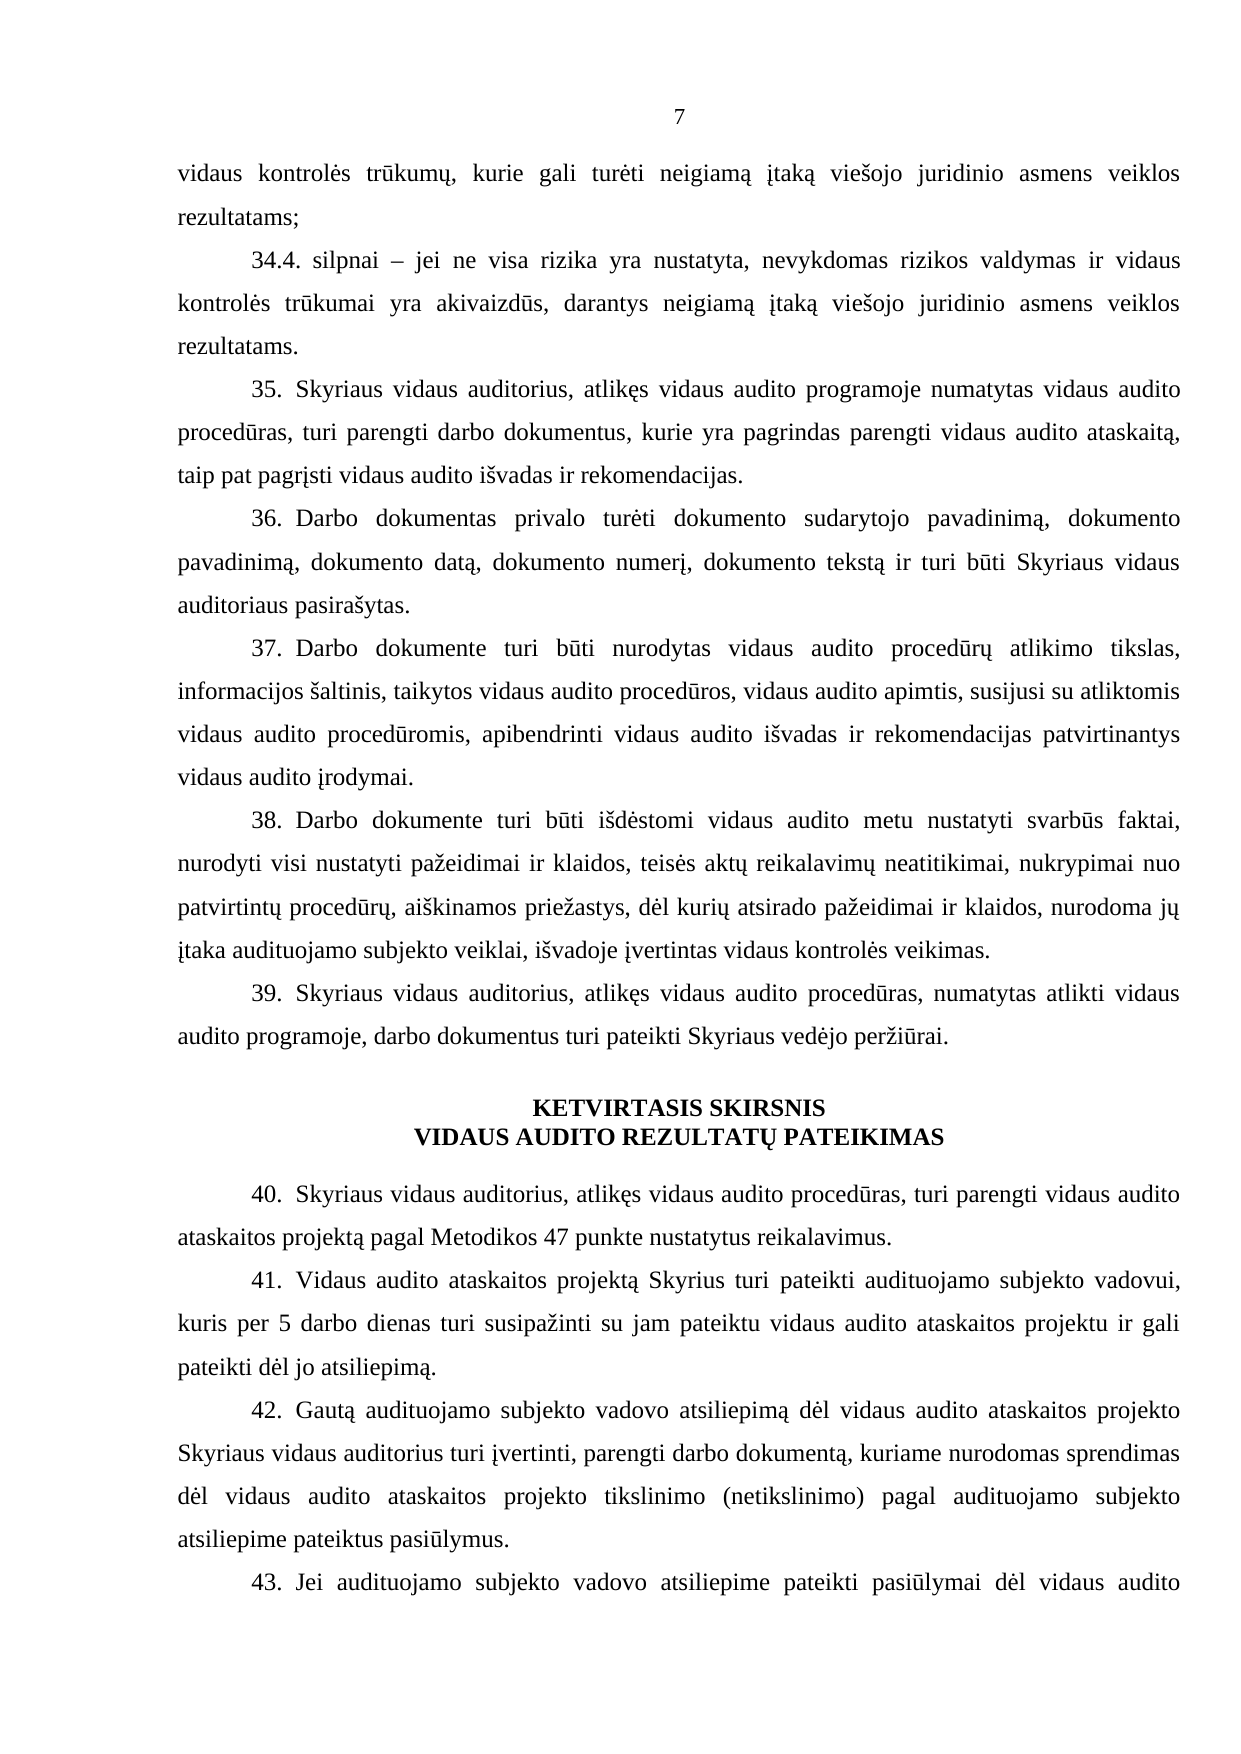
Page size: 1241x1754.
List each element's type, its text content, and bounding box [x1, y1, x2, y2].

text KETVIRTASIS SKIRSNIS [177, 1093, 1181, 1122]
text 41. Vidaus audito ataskaitos projektą Skyrius turi pateikti audituojamo subjekto vadovui, kuris per 5 darbo dienas turi susipažinti su jam pateiktu vidaus audito ataskaitos projektu ir gali pateikti dėl jo atsiliepimą. [177, 1265, 1181, 1380]
text 35. Skyriaus vidaus auditorius, atlikęs vidaus audito programoje numatytas vidaus audito procedūras, turi parengti darbo dokumentus, kurie yra pagrindas parengti vidaus audito ataskaitą, taip pat pagrįsti vidaus audito išvadas ir rekomendacijas. [177, 374, 1181, 489]
text 37. Darbo dokumente turi būti nurodytas vidaus audito procedūrų atlikimo tikslas, informacijos šaltinis, taikytos vidaus audito procedūros, vidaus audito apimtis, susijusi su atliktomis vidaus audito procedūromis, apibendrinti vidaus audito išvadas ir rekomendacijas patvirtinantys vidaus audito įrodymai. [177, 633, 1181, 791]
text VIDAUS AUDITO REZULTATŲ PATEIKIMAS [177, 1122, 1181, 1150]
text 40. Skyriaus vidaus auditorius, atlikęs vidaus audito procedūras, turi parengti vidaus audito ataskaitos projektą pagal Metodikos 47 punkte nustatytus reikalavimus. [177, 1179, 1181, 1251]
text 34.4. silpnai – jei ne visa rizika yra nustatyta, nevykdomas rizikos valdymas ir vidaus kontrolės trūkumai yra akivaizdūs, darantys neigiamą įtaką viešojo juridinio asmens veiklos rezultatams. [177, 245, 1181, 360]
text 36. Darbo dokumentas privalo turėti dokumento sudarytojo pavadinimą, dokumento pavadinimą, dokumento datą, dokumento numerį, dokumento tekstą ir turi būti Skyriaus vidaus auditoriaus pasirašytas. [177, 503, 1181, 618]
text 43. Jei audituojamo subjekto vadovo atsiliepime pateikti pasiūlymai dėl vidaus audito [177, 1567, 1181, 1596]
text 39. Skyriaus vidaus auditorius, atlikęs vidaus audito procedūras, numatytas atlikti vidaus audito programoje, darbo dokumentus turi pateikti Skyriaus vedėjo peržiūrai. [177, 978, 1181, 1050]
text vidaus kontrolės trūkumų, kurie gali turėti neigiamą įtaką viešojo juridinio asmens veiklos rezultatams; [177, 158, 1181, 230]
text 42. Gautą audituojamo subjekto vadovo atsiliepimą dėl vidaus audito ataskaitos projekto Skyriaus vidaus auditorius turi įvertinti, parengti darbo dokumentą, kuriame nurodomas sprendimas dėl vidaus audito ataskaitos projekto tikslinimo (netikslinimo) pagal audituojamo subjekto atsiliepime pateiktus pasiūlymus. [177, 1395, 1181, 1553]
text 38. Darbo dokumente turi būti išdėstomi vidaus audito metu nustatyti svarbūs faktai, nurodyti visi nustatyti pažeidimai ir klaidos, teisės aktų reikalavimų neatitikimai, nukrypimai nuo patvirtintų procedūrų, aiškinamos priežastys, dėl kurių atsirado pažeidimai ir klaidos, nurodoma jų įtaka audituojamo subjekto veiklai, išvadoje įvertintas vidaus kontrolės veikimas. [177, 805, 1181, 963]
